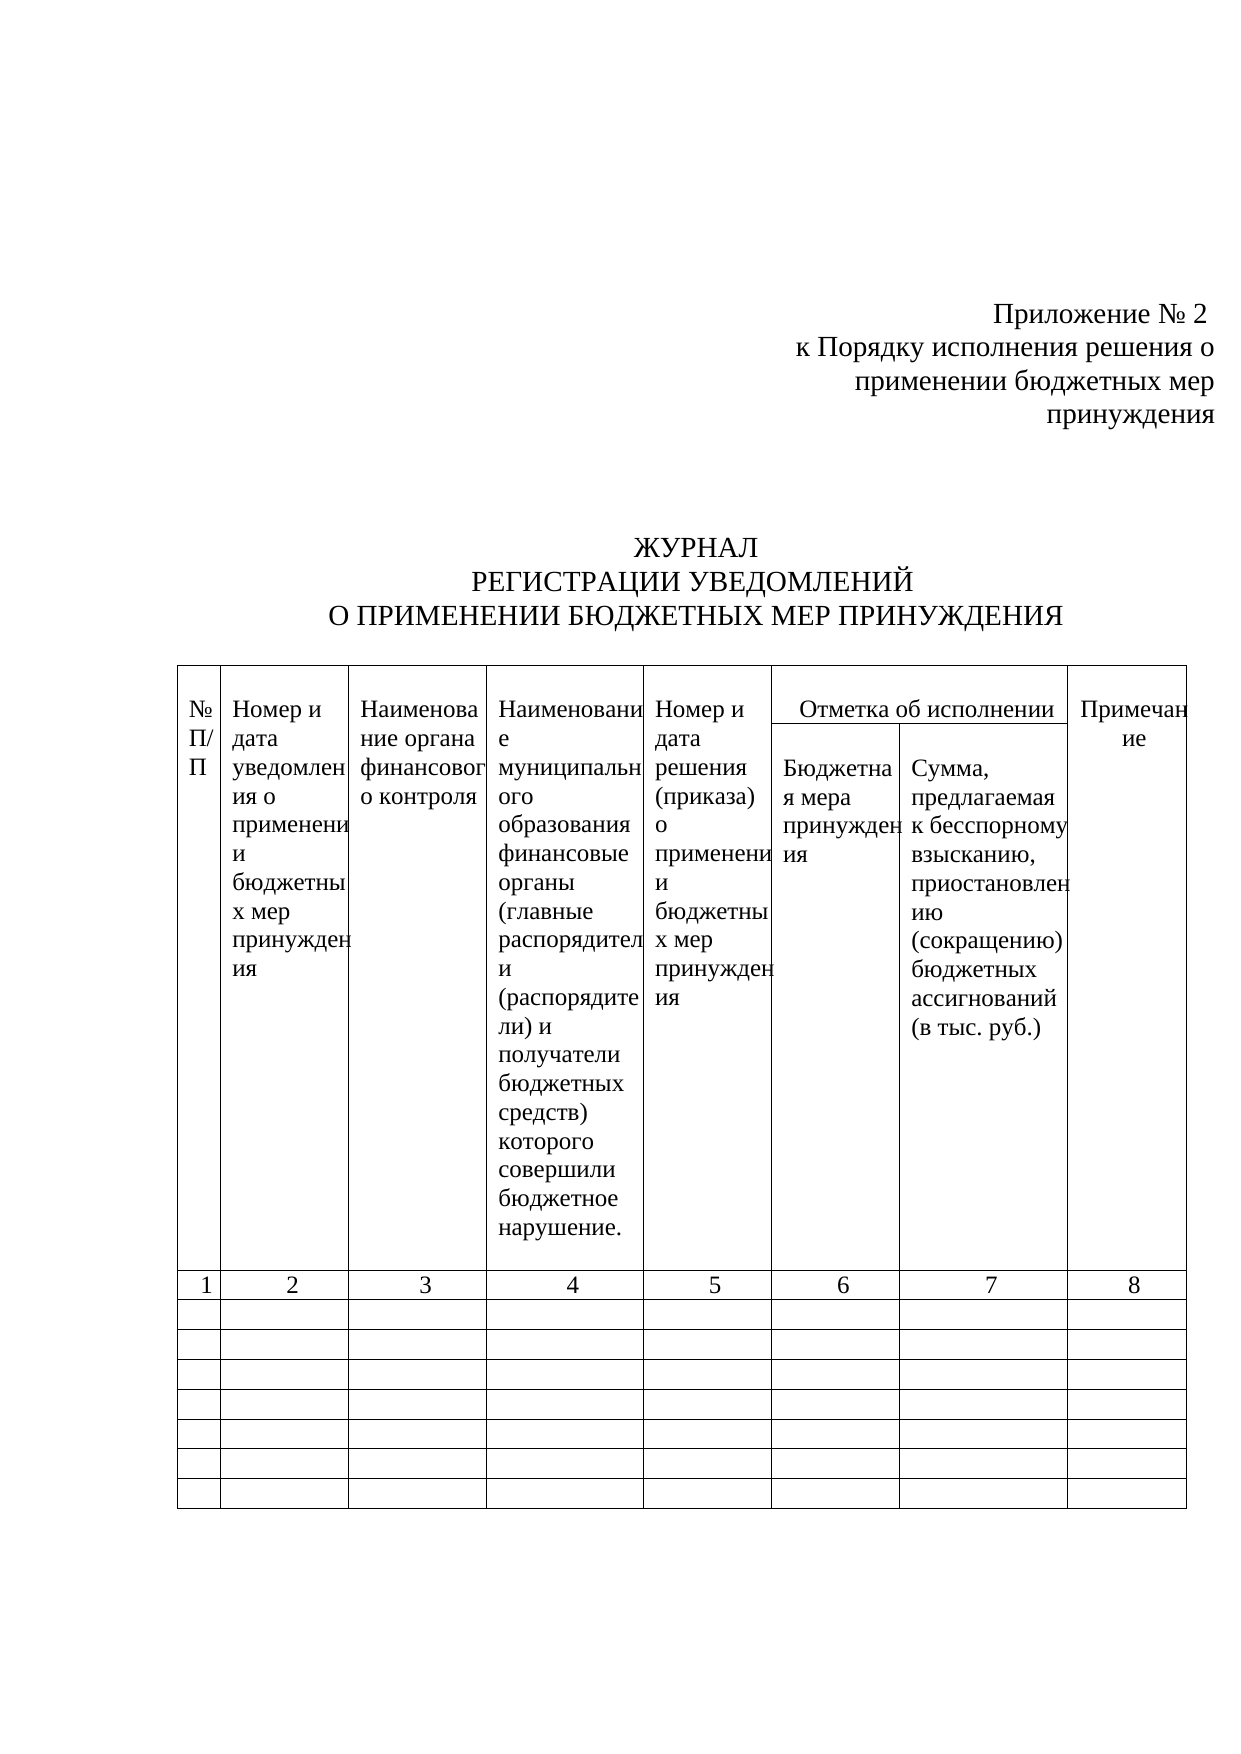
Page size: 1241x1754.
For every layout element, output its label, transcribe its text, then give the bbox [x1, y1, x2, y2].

table_header Номер и дата уведомления о применении бюджетных мер принуждения [221, 666, 348, 1269]
table_header Примечание [1068, 666, 1186, 1269]
table_cell [900, 1420, 1067, 1448]
table_cell [1068, 1479, 1186, 1508]
table_cell 5 [644, 1271, 771, 1299]
table_cell [644, 1449, 771, 1478]
table_cell [644, 1300, 771, 1329]
table_header Отметка об исполнении [772, 666, 1067, 723]
table_cell [1068, 1300, 1186, 1329]
table_cell [644, 1330, 771, 1359]
table_cell [349, 1420, 486, 1448]
table_cell [178, 1449, 220, 1478]
table_cell [900, 1300, 1067, 1329]
table_cell 2 [221, 1271, 348, 1299]
table_cell 3 [349, 1271, 486, 1299]
table_cell [644, 1390, 771, 1418]
table_cell 1 [178, 1271, 220, 1299]
table_cell [349, 1390, 486, 1418]
table_cell [487, 1360, 643, 1389]
table_cell [900, 1449, 1067, 1478]
table_cell 7 [900, 1271, 1067, 1299]
table_cell [349, 1479, 486, 1508]
table_cell [221, 1330, 348, 1359]
table_cell [900, 1360, 1067, 1389]
table_header Наименование муниципального образования финансовые органы (главные распорядители (распорядители) и получатели бюджетных средств) которого совершили бюджетное нарушение. [487, 666, 643, 1269]
table_cell [772, 1300, 899, 1329]
table_cell [487, 1449, 643, 1478]
table_cell [178, 1390, 220, 1418]
table_cell [644, 1479, 771, 1508]
table_cell [900, 1390, 1067, 1418]
table_cell [772, 1360, 899, 1389]
table_cell [178, 1479, 220, 1508]
table_cell 6 [772, 1271, 899, 1299]
table_header Наименование органа финансового контроля [349, 666, 486, 1269]
table_cell [221, 1300, 348, 1329]
table_cell [772, 1330, 899, 1359]
table_cell [772, 1420, 899, 1448]
table_cell [644, 1420, 771, 1448]
table_cell [1068, 1330, 1186, 1359]
table_cell 4 [487, 1271, 643, 1299]
text к Порядку исполнения решения о применении бюджетных мер принуждения [709, 329, 1215, 430]
table_cell [1068, 1390, 1186, 1418]
table_cell Сумма, предлагаемая к бесспорному взысканию, приостановлению (сокращению) бюджетных ассигнований (в тыс. руб.) [900, 724, 1067, 1269]
table_cell [1068, 1360, 1186, 1389]
table_cell [221, 1479, 348, 1508]
table_cell [1068, 1420, 1186, 1448]
table_cell [900, 1330, 1067, 1359]
table_cell [487, 1300, 643, 1329]
text РЕГИСТРАЦИИ УВЕДОМЛЕНИЙ [177, 564, 1215, 598]
table_cell [221, 1360, 348, 1389]
table_cell 8 [1068, 1271, 1186, 1299]
table_cell [178, 1300, 220, 1329]
text Приложение № 2 [709, 296, 1215, 329]
table_cell [178, 1420, 220, 1448]
table_cell [772, 1479, 899, 1508]
table_header № П/П [178, 666, 220, 1269]
table_cell [644, 1360, 771, 1389]
table_cell [221, 1449, 348, 1478]
table_cell [178, 1360, 220, 1389]
table_cell [349, 1449, 486, 1478]
text ЖУРНАЛ [177, 531, 1215, 564]
table_cell [487, 1390, 643, 1418]
table_cell [349, 1330, 486, 1359]
table_cell [772, 1449, 899, 1478]
table_cell [1068, 1449, 1186, 1478]
table_cell [487, 1330, 643, 1359]
table_cell [349, 1360, 486, 1389]
text О ПРИМЕНЕНИИ БЮДЖЕТНЫХ МЕР ПРИНУЖДЕНИЯ [177, 598, 1215, 631]
table_cell [772, 1390, 899, 1418]
table_cell [221, 1420, 348, 1448]
table_cell [900, 1479, 1067, 1508]
table_cell Бюджетная мера принуждения [772, 724, 899, 1269]
table_cell [487, 1420, 643, 1448]
table_cell [487, 1479, 643, 1508]
table_cell [349, 1300, 486, 1329]
table_header Номер и дата решения (приказа) о применении бюджетных мер принуждения [644, 666, 771, 1269]
table_cell [178, 1330, 220, 1359]
table_cell [221, 1390, 348, 1418]
